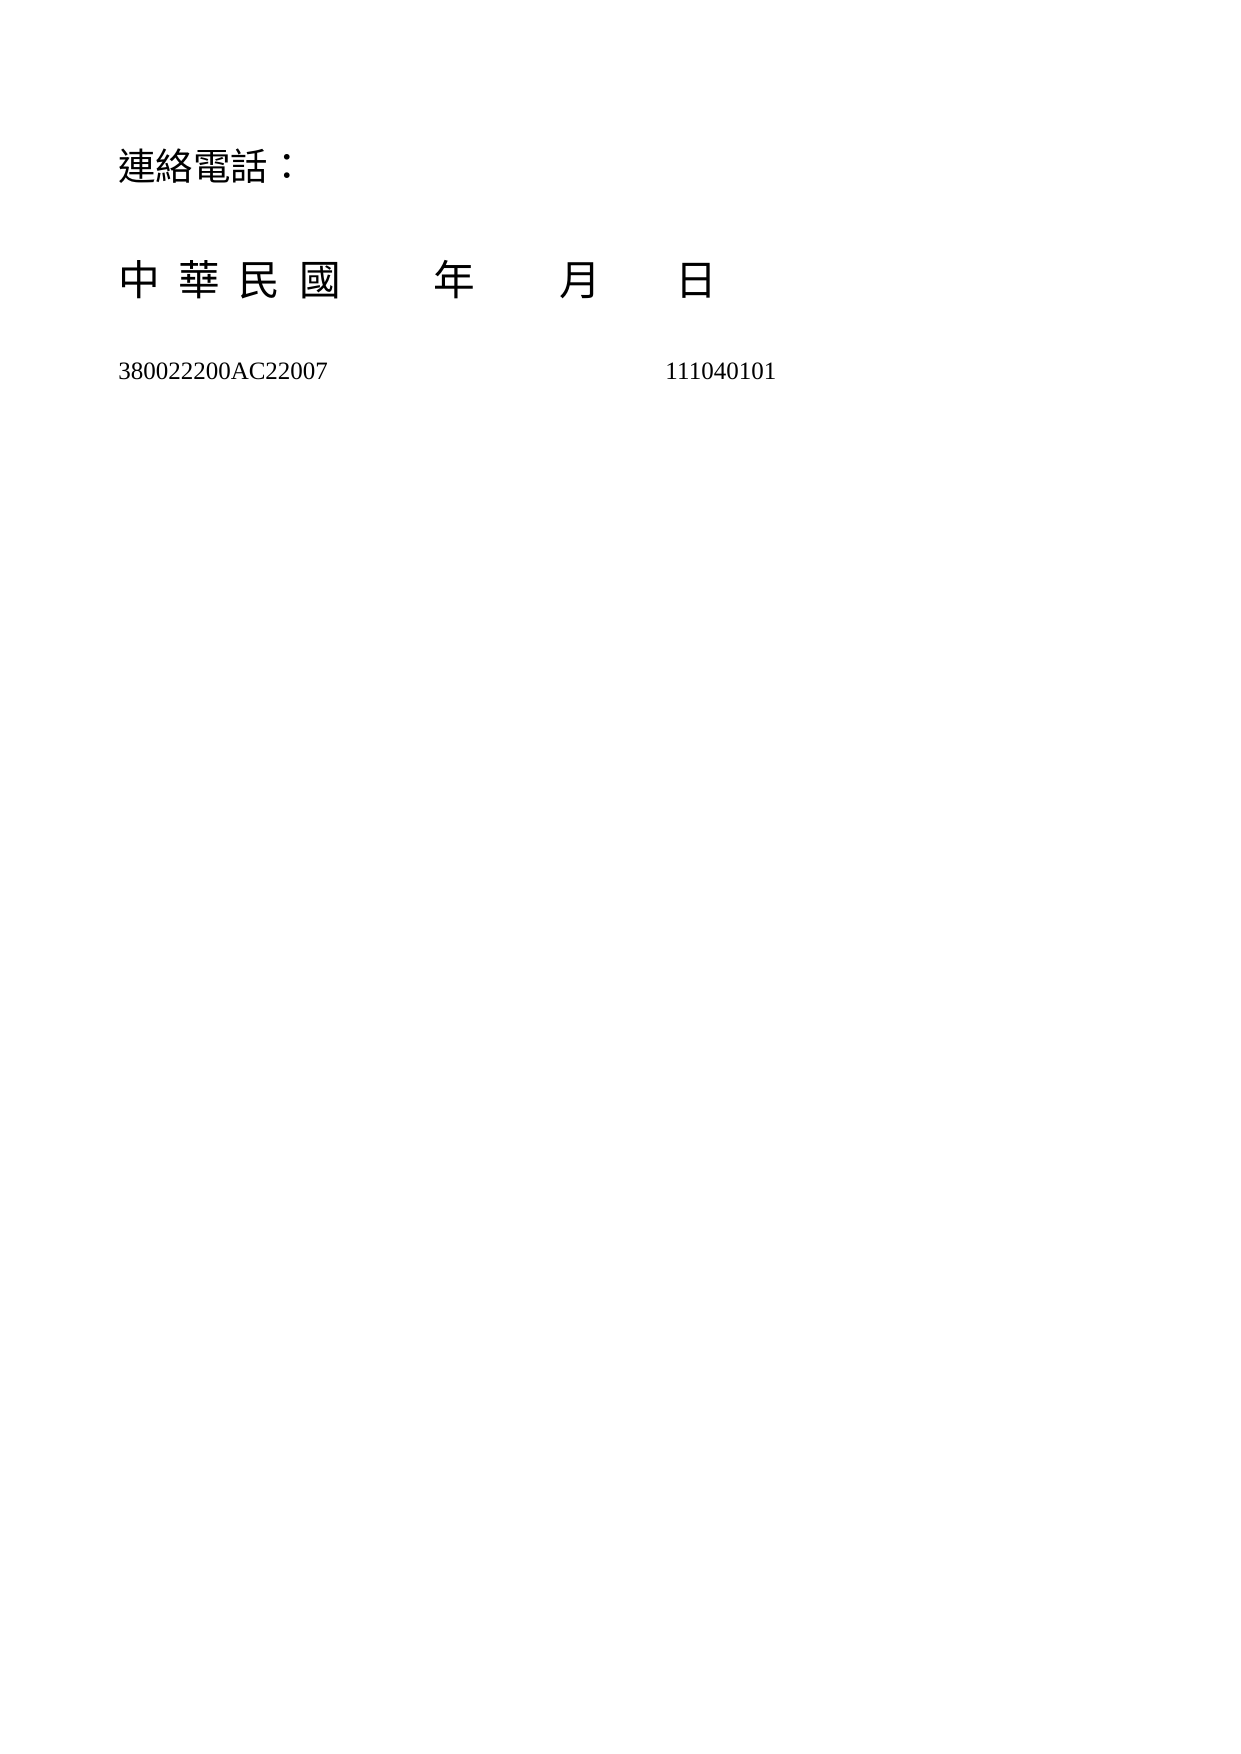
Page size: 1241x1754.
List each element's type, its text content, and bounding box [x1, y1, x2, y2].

text 中 華 民 國 年 月 日 [118, 239, 1122, 314]
text 連絡電話： [118, 127, 1122, 202]
text 380022200AC22007 111040101 [118, 352, 1122, 389]
